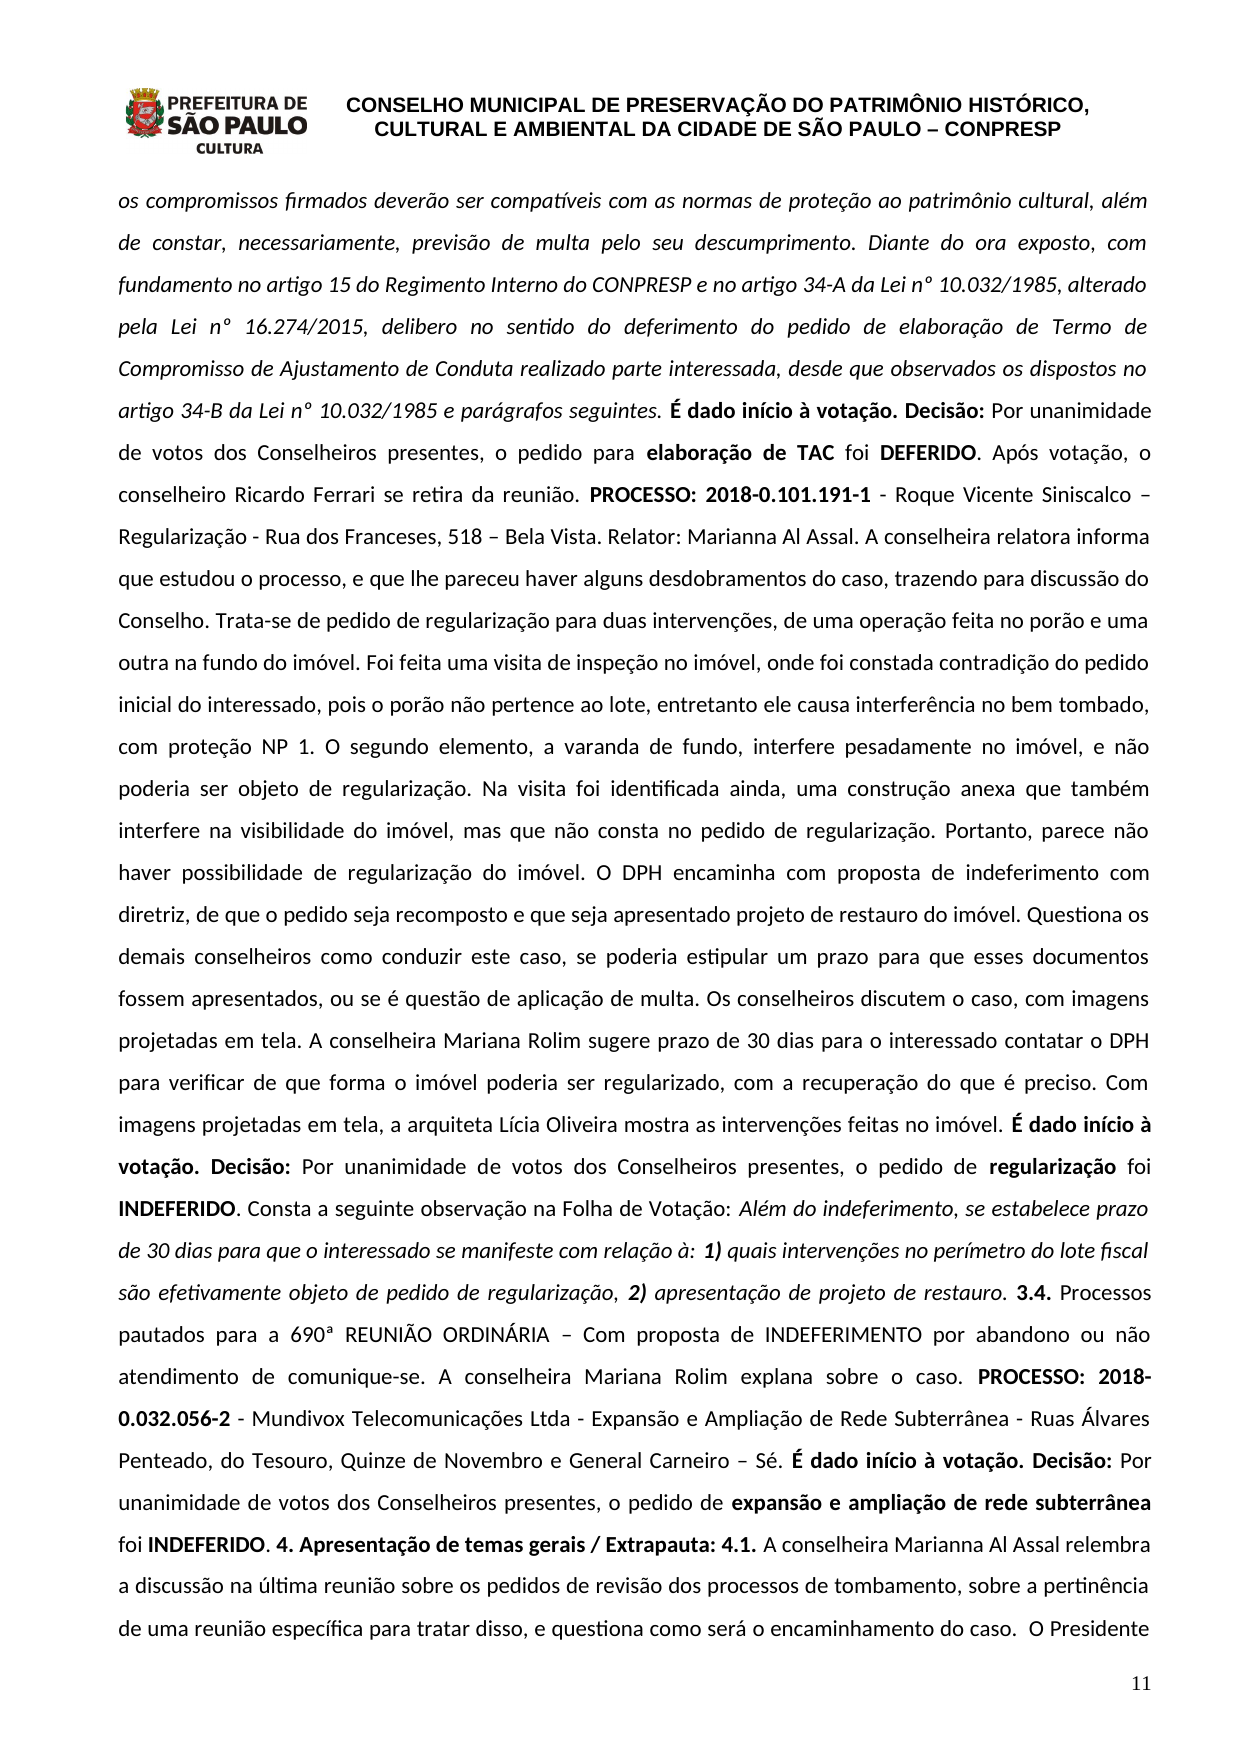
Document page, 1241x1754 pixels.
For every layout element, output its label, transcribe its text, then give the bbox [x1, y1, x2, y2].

text os compromissos firmados deverão ser compatíveis com as normas de proteção ao patrimônio cultural, além de constar, necessariamente, previsão de multa pelo seu descumprimento. Diante do ora exposto, com fundamento no artigo 15 do Regimento Interno do CONPRESP e no artigo 34-A da Lei nº 10.032/1985, alterado pela Lei nº 16.274/2015, delibero no sentido do deferimento do pedido de elaboração de Termo de Compromisso de Ajustamento de Conduta realizado parte interessada, desde que observados os dispostos no artigo 34-B da Lei nº 10.032/1985 e parágrafos seguintes. É dado início à votação. Decisão: Por unanimidade de votos dos Conselheiros presentes, o pedido para elaboração de TAC foi DEFERIDO. Após votação, o conselheiro Ricardo Ferrari se retira da reunião. Processo: 2018-0.101.191-1 - Roque Vicente Siniscalco – Regularização - Rua dos Franceses, 518 – Bela Vista. Relator: Marianna Al Assal. A conselheira relatora informa que estudou o processo, e que lhe pareceu haver alguns desdobramentos do caso, trazendo para discussão do Conselho. Trata-se de pedido de regularização para duas intervenções, de uma operação feita no porão e uma outra na fundo do imóvel. Foi feita uma visita de inspeção no imóvel, onde foi constada contradição do pedido inicial do interessado, pois o porão não pertence ao lote, entretanto ele causa interferência no bem tombado, com proteção NP 1. O segundo elemento, a varanda de fundo, interfere pesadamente no imóvel, e não poderia ser objeto de regularização. Na visita foi identificada ainda, uma construção anexa que também interfere na visibilidade do imóvel, mas que não consta no pedido de regularização. Portanto, parece não haver possibilidade de regularização do imóvel. O DPH encaminha com proposta de indeferimento com diretriz, de que o pedido seja recomposto e que seja apresentado projeto de restauro do imóvel. Questiona os demais conselheiros como conduzir este caso, se poderia estipular um prazo para que esses documentos fossem apresentados, ou se é questão de aplicação de multa. Os conselheiros discutem o caso, com imagens projetadas em tela. A conselheira Mariana Rolim sugere prazo de 30 dias para o interessado contatar o DPH para verificar de que forma o imóvel poderia ser regularizado, com a recuperação do que é preciso. Com imagens projetadas em tela, a arquiteta Lícia Oliveira mostra as intervenções feitas no imóvel. É dado início à votação. Decisão: Por unanimidade de votos dos Conselheiros presentes, o pedido de regularização foi INDEFERIDO. Consta a seguinte observação na Folha de Votação: Além do indeferimento, se estabelece prazo de 30 dias para que o interessado se manifeste com relação à: 1) quais intervenções no perímetro do lote fiscal são efetivamente objeto de pedido de regularização, 2) apresentação de projeto de restauro. 3.4. Processos pautados para a 690ª Reunião Ordinária – Com proposta de INDEFERIMENTO por abandono ou não atendimento de comunique-se. A conselheira Mariana Rolim explana sobre o caso. Processo: 2018-0.032.056-2 - Mundivox Telecomunicações Ltda - Expansão e Ampliação de Rede Subterrânea - Ruas Álvares Penteado, do Tesouro, Quinze de Novembro e General Carneiro – Sé. É dado início à votação. Decisão: Por unanimidade de votos dos Conselheiros presentes, o pedido de expansão e ampliação de rede subterrânea foi INDEFERIDO. 4. Apresentação de temas gerais / Extrapauta: 4.1. A conselheira Marianna Al Assal relembra a discussão na última reunião sobre os pedidos de revisão dos processos de tombamento, sobre a pertinência de uma reunião específica para tratar disso, e questiona como será o encaminhamento do caso. O Presidente [118, 186, 1152, 1642]
